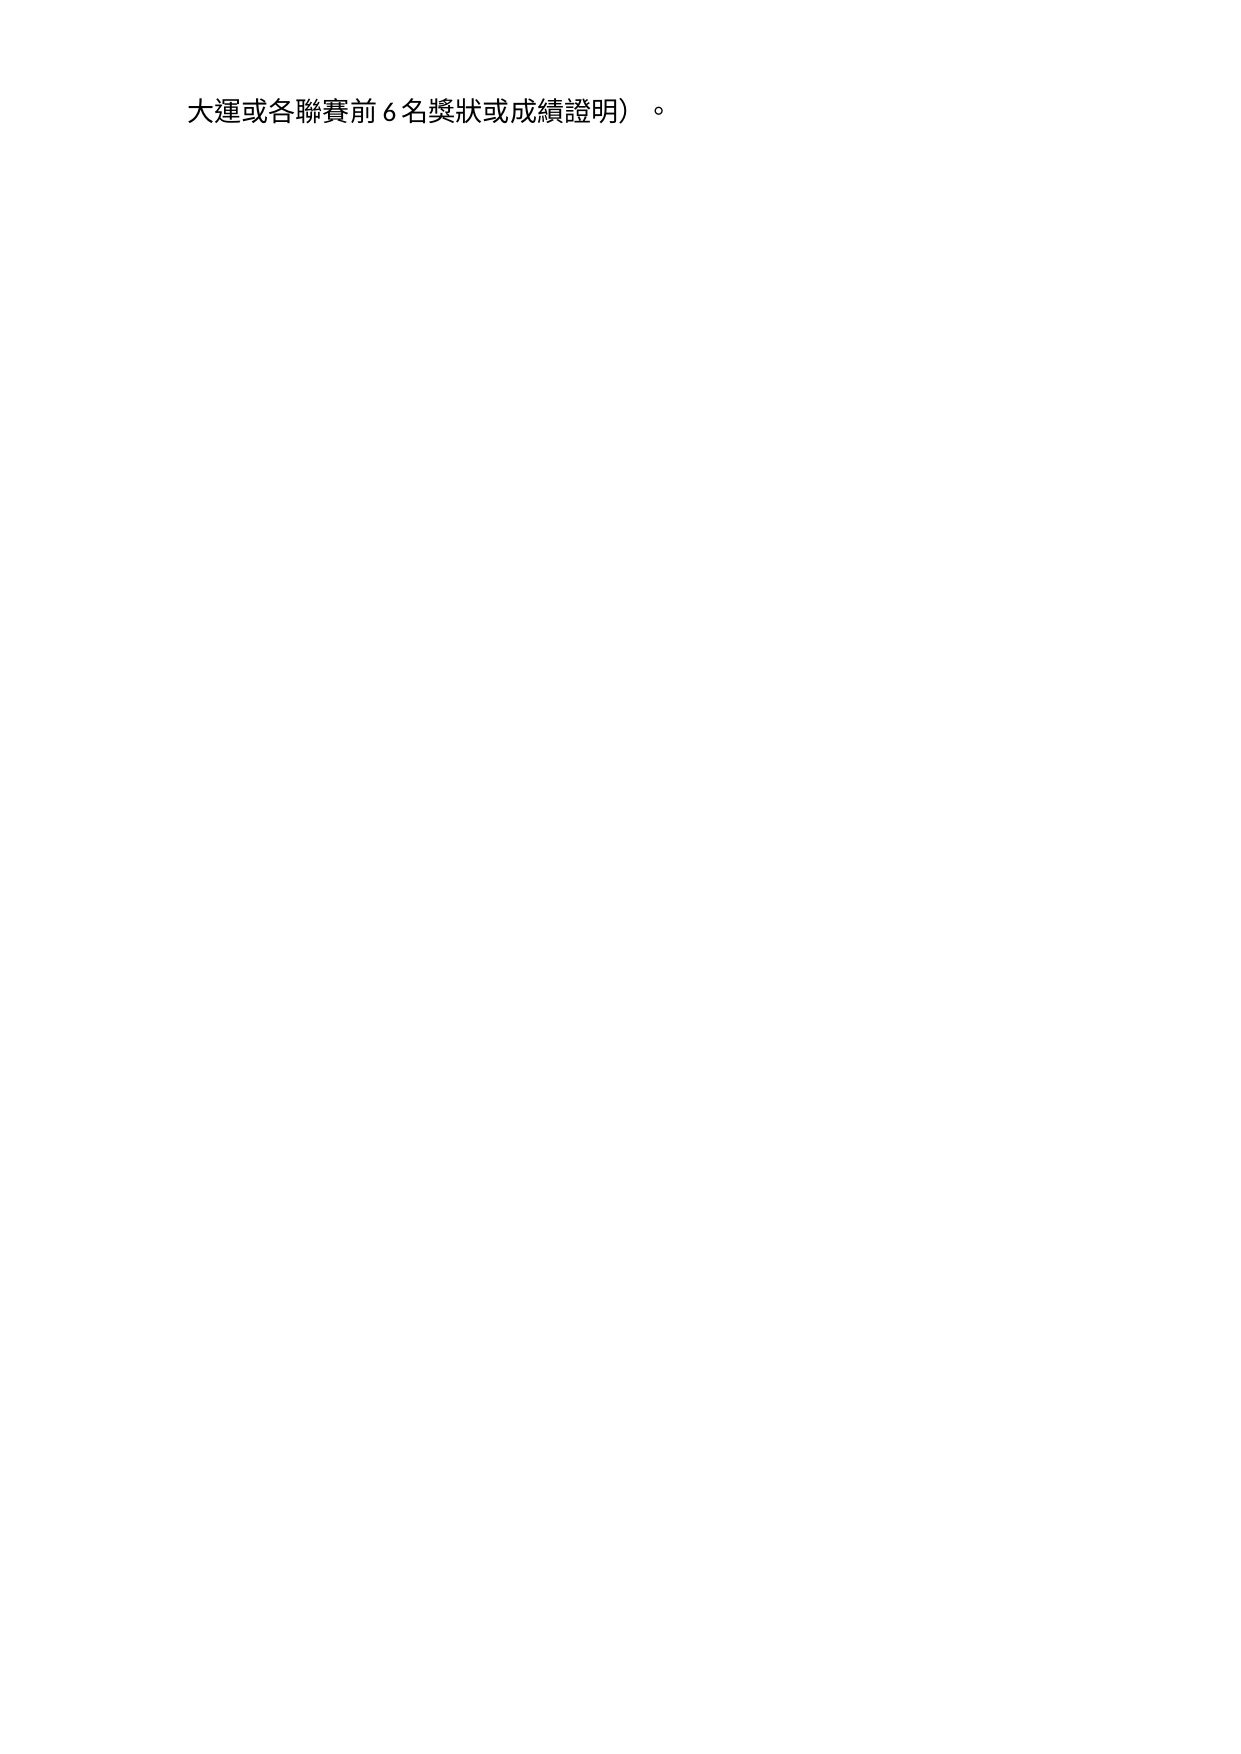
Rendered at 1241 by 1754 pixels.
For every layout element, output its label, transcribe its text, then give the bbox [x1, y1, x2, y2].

text 大運或各聯賽前6名獎狀或成績證明）。 [187, 89, 1053, 129]
